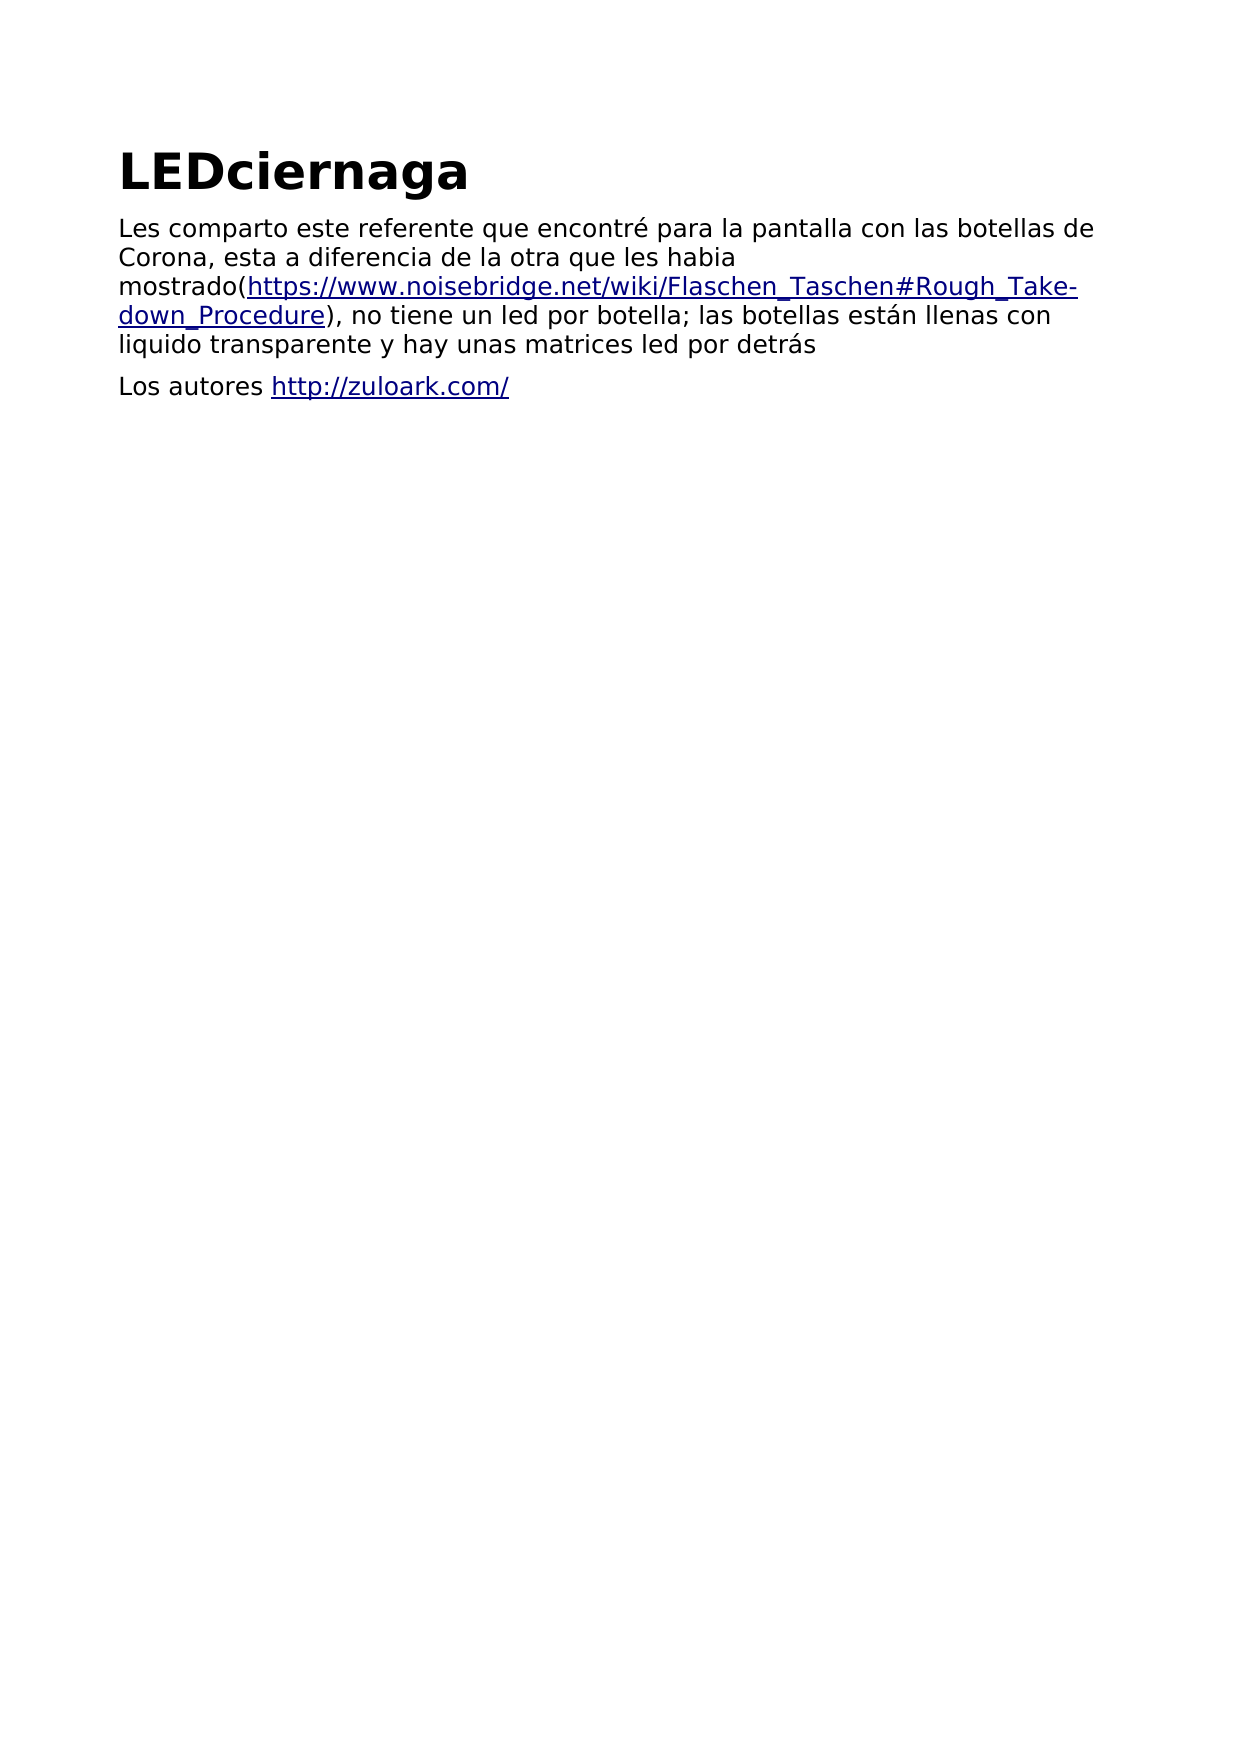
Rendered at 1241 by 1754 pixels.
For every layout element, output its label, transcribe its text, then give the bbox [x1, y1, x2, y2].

subtitle LEDciernaga [118, 143, 1122, 201]
text Les comparto este referente que encontré para la pantalla con las botellas de Corona, esta a diferencia de la otra que les habia mostrado(https://www.noisebridge.net/wiki/Flaschen_Taschen#Rough_Take-down_Procedure), no tiene un led por botella; las botellas están llenas con liquido transparente y hay unas matrices led por detrás [118, 214, 1122, 360]
text Los autores http://zuloark.com/ [118, 372, 1122, 401]
